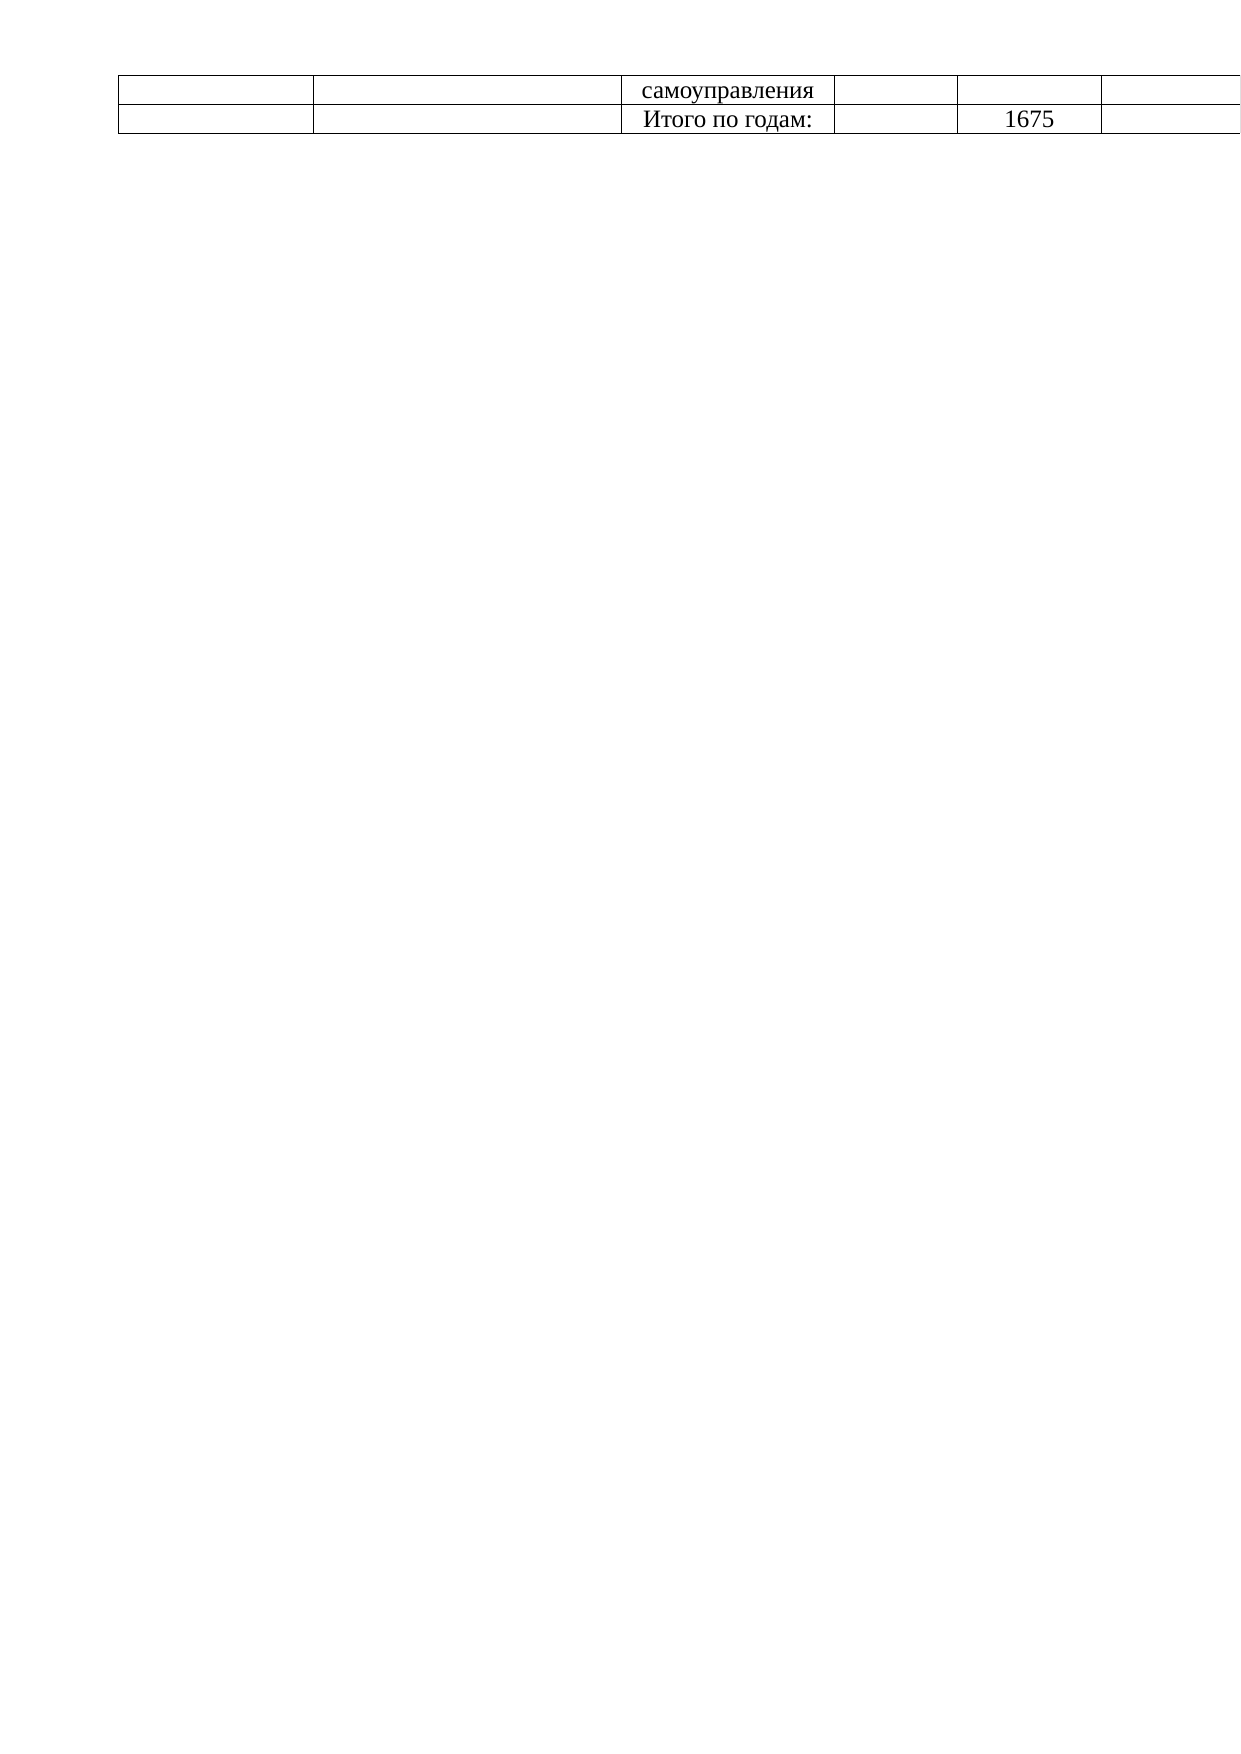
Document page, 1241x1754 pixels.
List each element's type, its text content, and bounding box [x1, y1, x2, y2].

table_cell [835, 76, 957, 104]
table_cell [1102, 76, 1240, 104]
table_cell [958, 76, 1101, 104]
table_cell [119, 105, 313, 133]
table_cell [1102, 105, 1240, 133]
table_cell [314, 105, 621, 133]
table_cell 1675 [958, 105, 1101, 133]
table_cell [314, 76, 621, 104]
table_cell [835, 105, 957, 133]
table_cell [119, 76, 313, 104]
table_cell самоуправления [622, 76, 834, 104]
table_cell Итого по годам: [622, 105, 834, 133]
